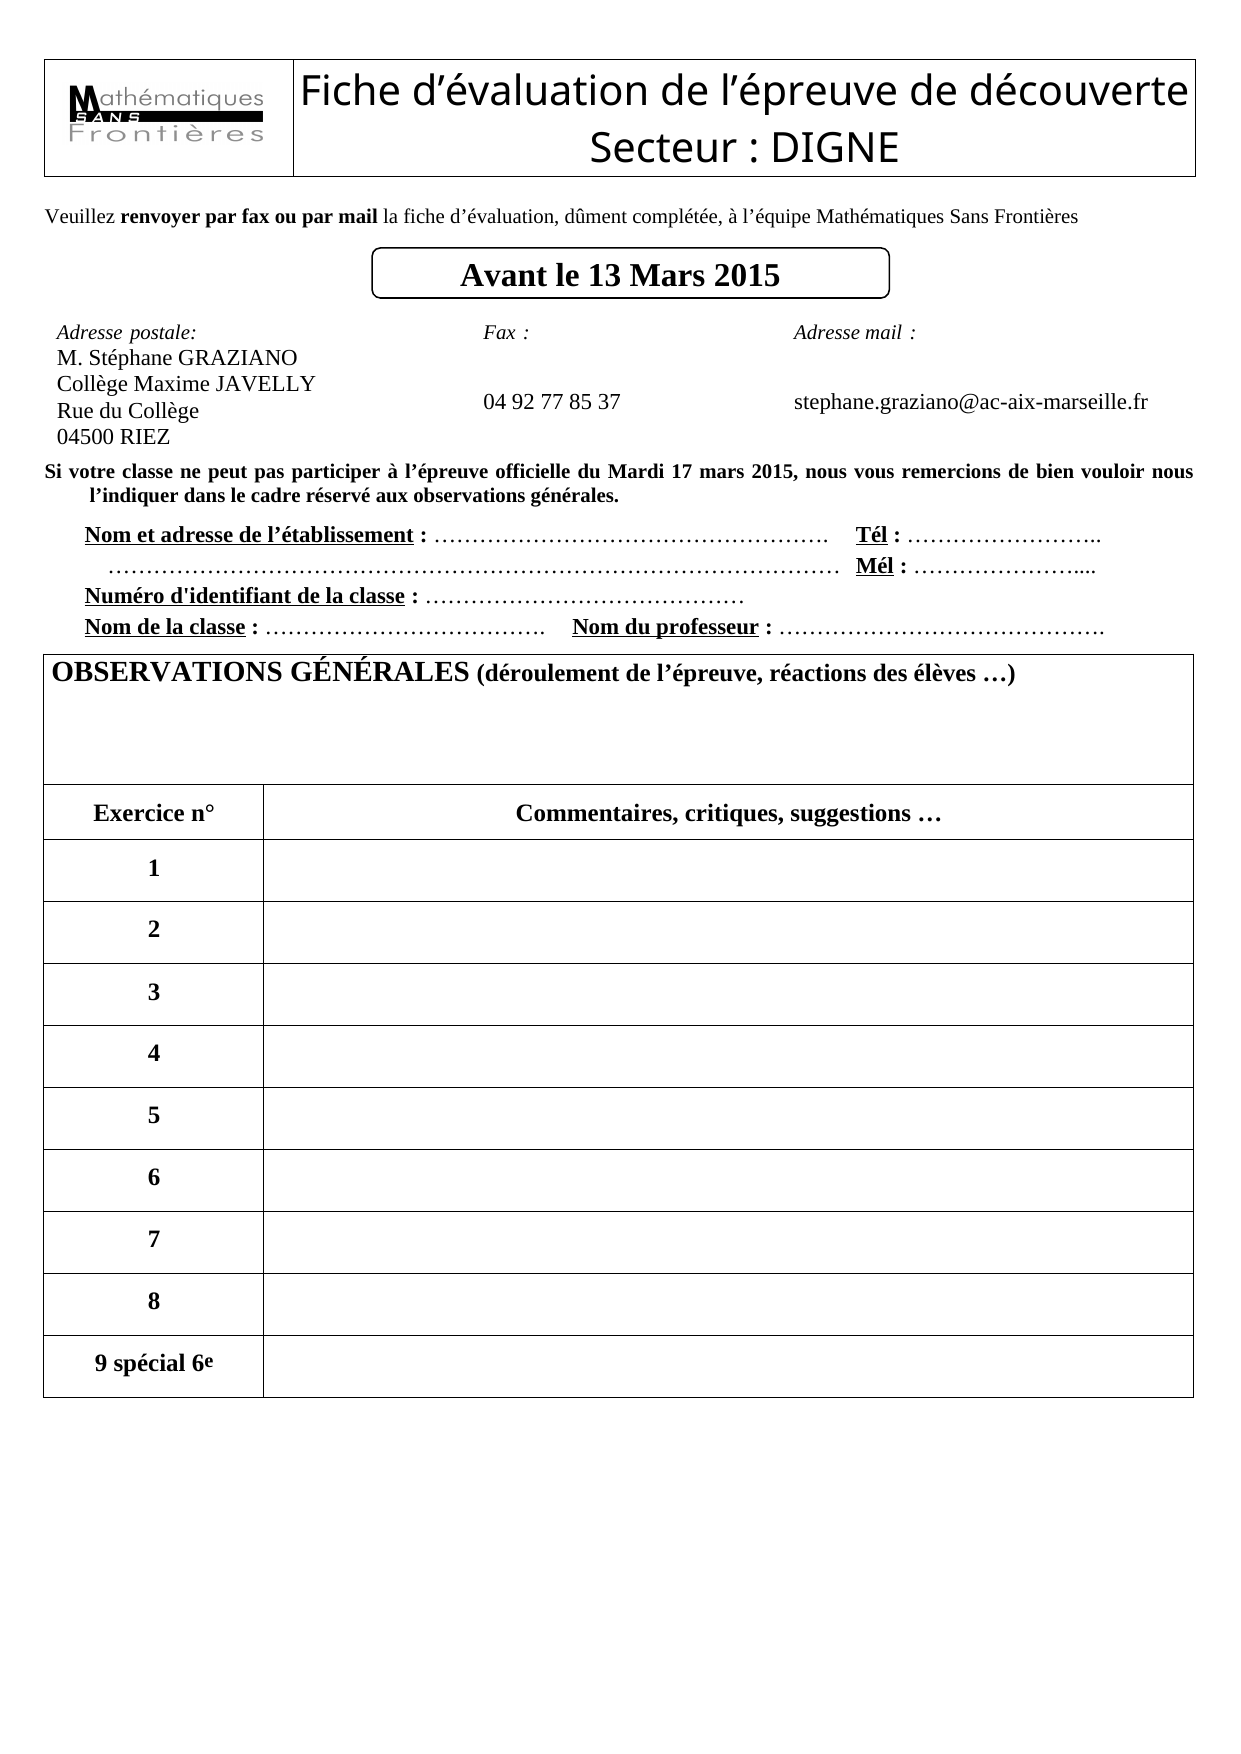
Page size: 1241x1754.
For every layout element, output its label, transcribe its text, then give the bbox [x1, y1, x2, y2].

table_cell [264, 902, 1193, 963]
table_cell [264, 1274, 1193, 1335]
table_header Adresse mail : [783, 320, 1197, 344]
table_cell 4 [44, 1026, 263, 1087]
table_cell 9 spécial 6e [44, 1336, 263, 1397]
table_cell [264, 1150, 1193, 1211]
table_cell stephane.graziano@ac-aix-marseille.fr [783, 344, 1197, 459]
table_cell [264, 964, 1193, 1025]
table_header Fax : [472, 320, 783, 344]
subtitle Si votre classe ne peut pas participer à l’épreuve officielle du Mardi 17 mars 2015, nous vous remercions de bien vouloir nous l’indiquer dans le cadre réservé aux observations générales. [44, 459, 1196, 507]
table_cell [264, 1336, 1193, 1397]
text Nom de la classe : ………………………………. Nom du professeur : ……………………………………. [44, 613, 1196, 639]
table_header Adresse postale: [45, 320, 472, 344]
table_cell Commentaires, critiques, suggestions … [264, 785, 1193, 839]
text Veuillez renvoyer par fax ou par mail la fiche d’évaluation, dûment complétée, à l’équipe Mathématiques Sans Frontières [44, 204, 1196, 228]
picture [62, 82, 263, 145]
table_cell 04 92 77 85 37 [472, 344, 783, 459]
table_cell [264, 1026, 1193, 1087]
text Nom et adresse de l’établissement : ……………………………………………. Tél : …………………….. [44, 521, 1196, 547]
table_cell [264, 1212, 1193, 1273]
table_cell 3 [44, 964, 263, 1025]
table_cell 6 [44, 1150, 263, 1211]
subtitle Avant le 13 Mars 2015 [890, 255, 1196, 293]
text Numéro d'identifiant de la classe : …………………………………… [44, 582, 1196, 608]
table_cell Exercice n° [44, 785, 263, 839]
table_cell 7 [44, 1212, 263, 1273]
subtitle Avant le 13 Mars 2015 [44, 255, 371, 293]
table_cell 8 [44, 1274, 263, 1335]
table_cell 1 [44, 840, 263, 901]
table_cell [264, 1088, 1193, 1149]
text …………………………………………………………………………………… Mél : ………………….... [44, 552, 1196, 578]
table_cell 5 [44, 1088, 263, 1149]
table_cell 2 [44, 902, 263, 963]
table_cell [264, 840, 1193, 901]
table_cell M. Stéphane GRAZIANO Collège Maxime JAVELLY Rue du Collège 04500 RIEZ [45, 344, 472, 459]
table_header OBSERVATIONS GÉNÉRALES (déroulement de l’épreuve, réactions des élèves …) [44, 655, 1193, 784]
